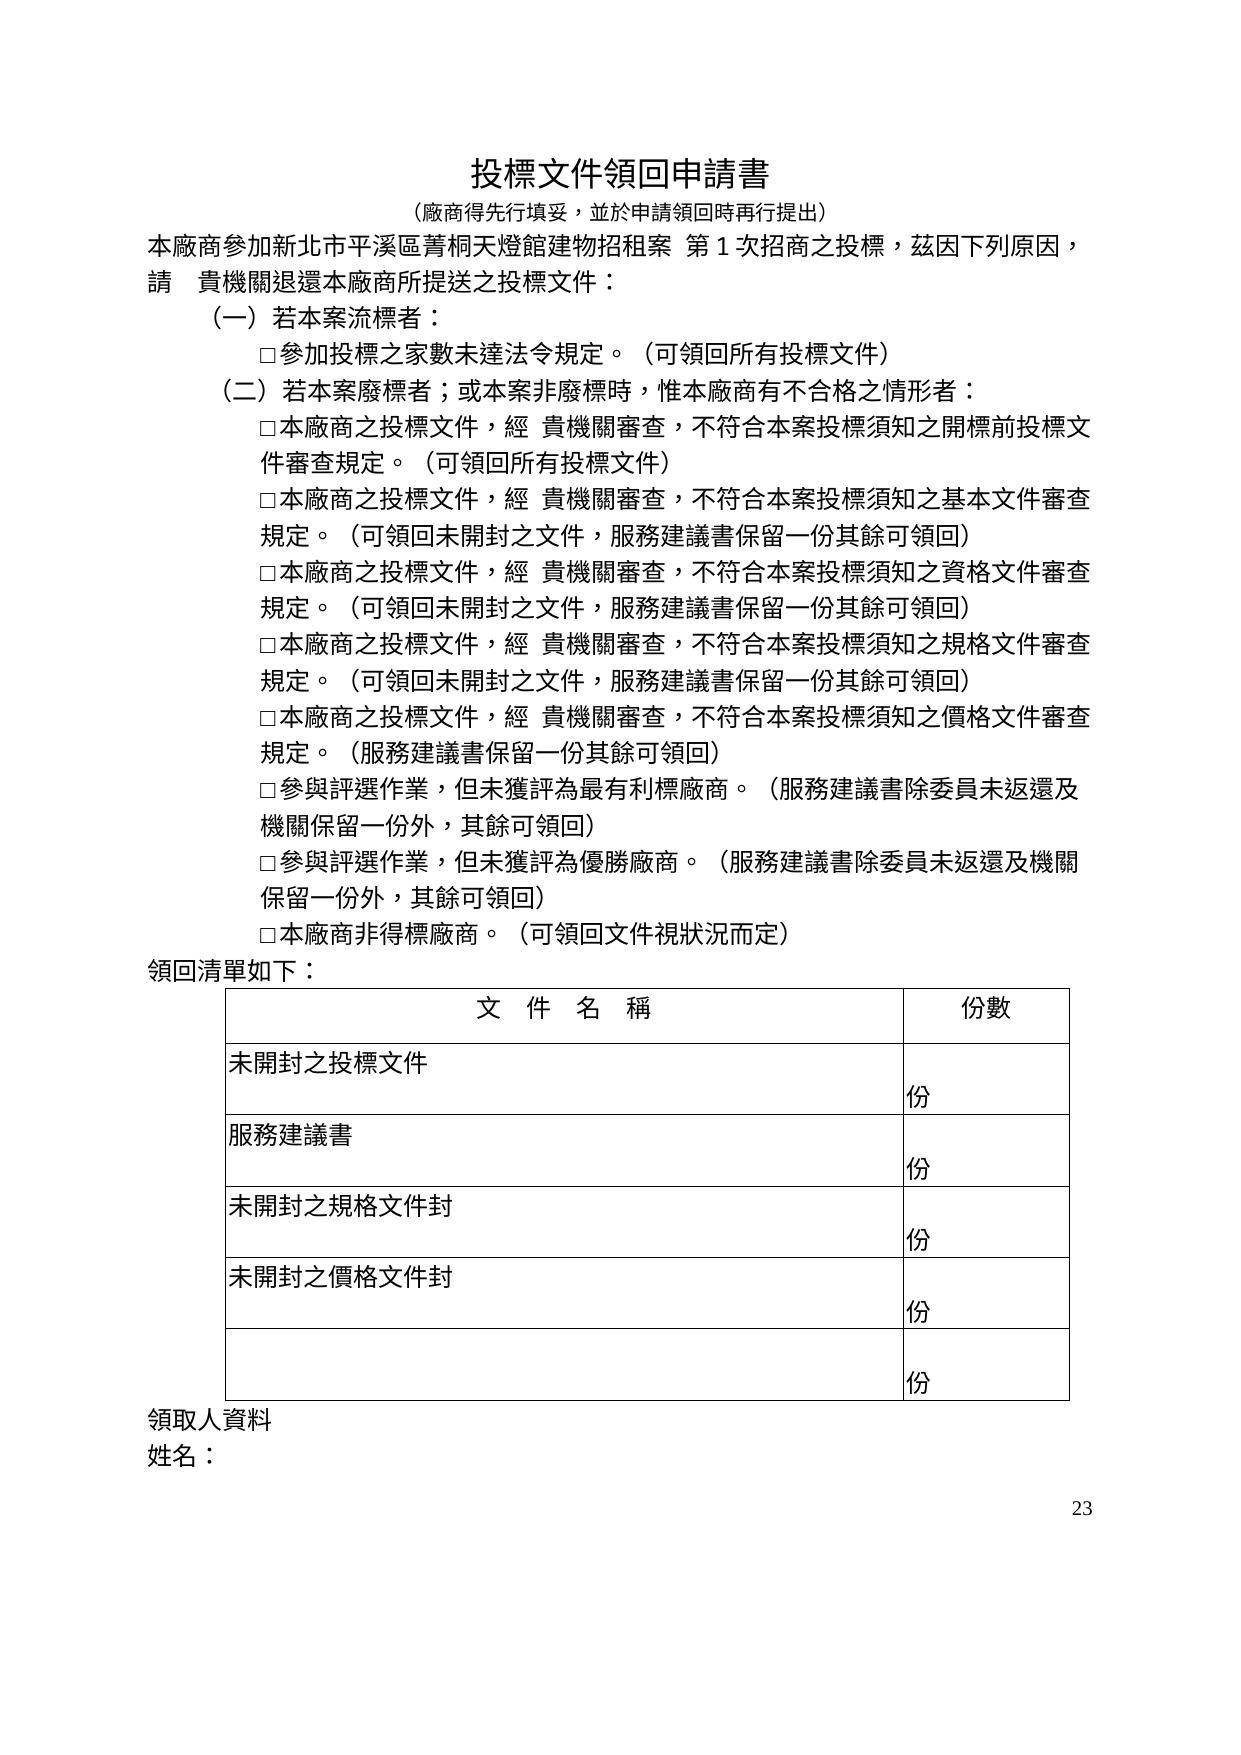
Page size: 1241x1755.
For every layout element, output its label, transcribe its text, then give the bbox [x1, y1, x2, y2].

subtitle 姓名： [148, 1437, 1093, 1473]
list 本廠商之投標文件，經 貴機關審查，不符合本案投標須知之價格文件審查規定。（服務建議書保留一份其餘可領回） [260, 697, 1093, 770]
table_cell 未開封之價格文件封 [226, 1258, 903, 1328]
table_cell 份 [904, 1044, 1069, 1114]
text （廠商得先行填妥，並於申請領回時再行提出） [148, 196, 1093, 226]
list 參與評選作業，但未獲評為最有利標廠商。（服務建議書除委員未返還及機關保留一份外，其餘可領回） [260, 770, 1093, 842]
subtitle 領回清單如下： [148, 951, 1093, 987]
subtitle 本廠商參加新北市平溪區菁桐天燈館建物招租案 第1次招商之投標，茲因下列原因，請 貴機關退還本廠商所提送之投標文件： [148, 226, 1093, 299]
subtitle 領取人資料 [148, 1401, 1093, 1437]
table_header 份數 [904, 989, 1069, 1043]
text （二）若本案廢標者；或本案非廢標時，惟本廠商有不合格之情形者： [148, 371, 1093, 407]
list 本廠商非得標廠商。（可領回文件視狀況而定） [260, 915, 1093, 951]
text （一）若本案流標者： [198, 299, 1093, 335]
table_cell 份 [904, 1115, 1069, 1186]
table_cell 服務建議書 [226, 1115, 903, 1186]
table_cell 份 [904, 1187, 1069, 1257]
table_cell 未開封之投標文件 [226, 1044, 903, 1114]
table_header 文 件 名 稱 [226, 989, 903, 1043]
table_cell 未開封之規格文件封 [226, 1187, 903, 1257]
list 參加投標之家數未達法令規定。（可領回所有投標文件） [260, 335, 1093, 371]
text 投標文件領回申請書 [148, 148, 1093, 196]
table_cell 份 [904, 1329, 1069, 1399]
list 本廠商之投標文件，經 貴機關審查，不符合本案投標須知之規格文件審查規定。（可領回未開封之文件，服務建議書保留一份其餘可領回） [260, 625, 1093, 697]
list 本廠商之投標文件，經 貴機關審查，不符合本案投標須知之開標前投標文件審查規定。（可領回所有投標文件） [260, 407, 1093, 480]
list 本廠商之投標文件，經 貴機關審查，不符合本案投標須知之基本文件審查規定。（可領回未開封之文件，服務建議書保留一份其餘可領回） [260, 480, 1093, 552]
list 本廠商之投標文件，經 貴機關審查，不符合本案投標須知之資格文件審查規定。（可領回未開封之文件，服務建議書保留一份其餘可領回） [260, 552, 1093, 625]
list 參與評選作業，但未獲評為優勝廠商。（服務建議書除委員未返還及機關保留一份外，其餘可領回） [260, 842, 1093, 915]
table_cell 份 [904, 1258, 1069, 1328]
table_cell [226, 1329, 903, 1399]
